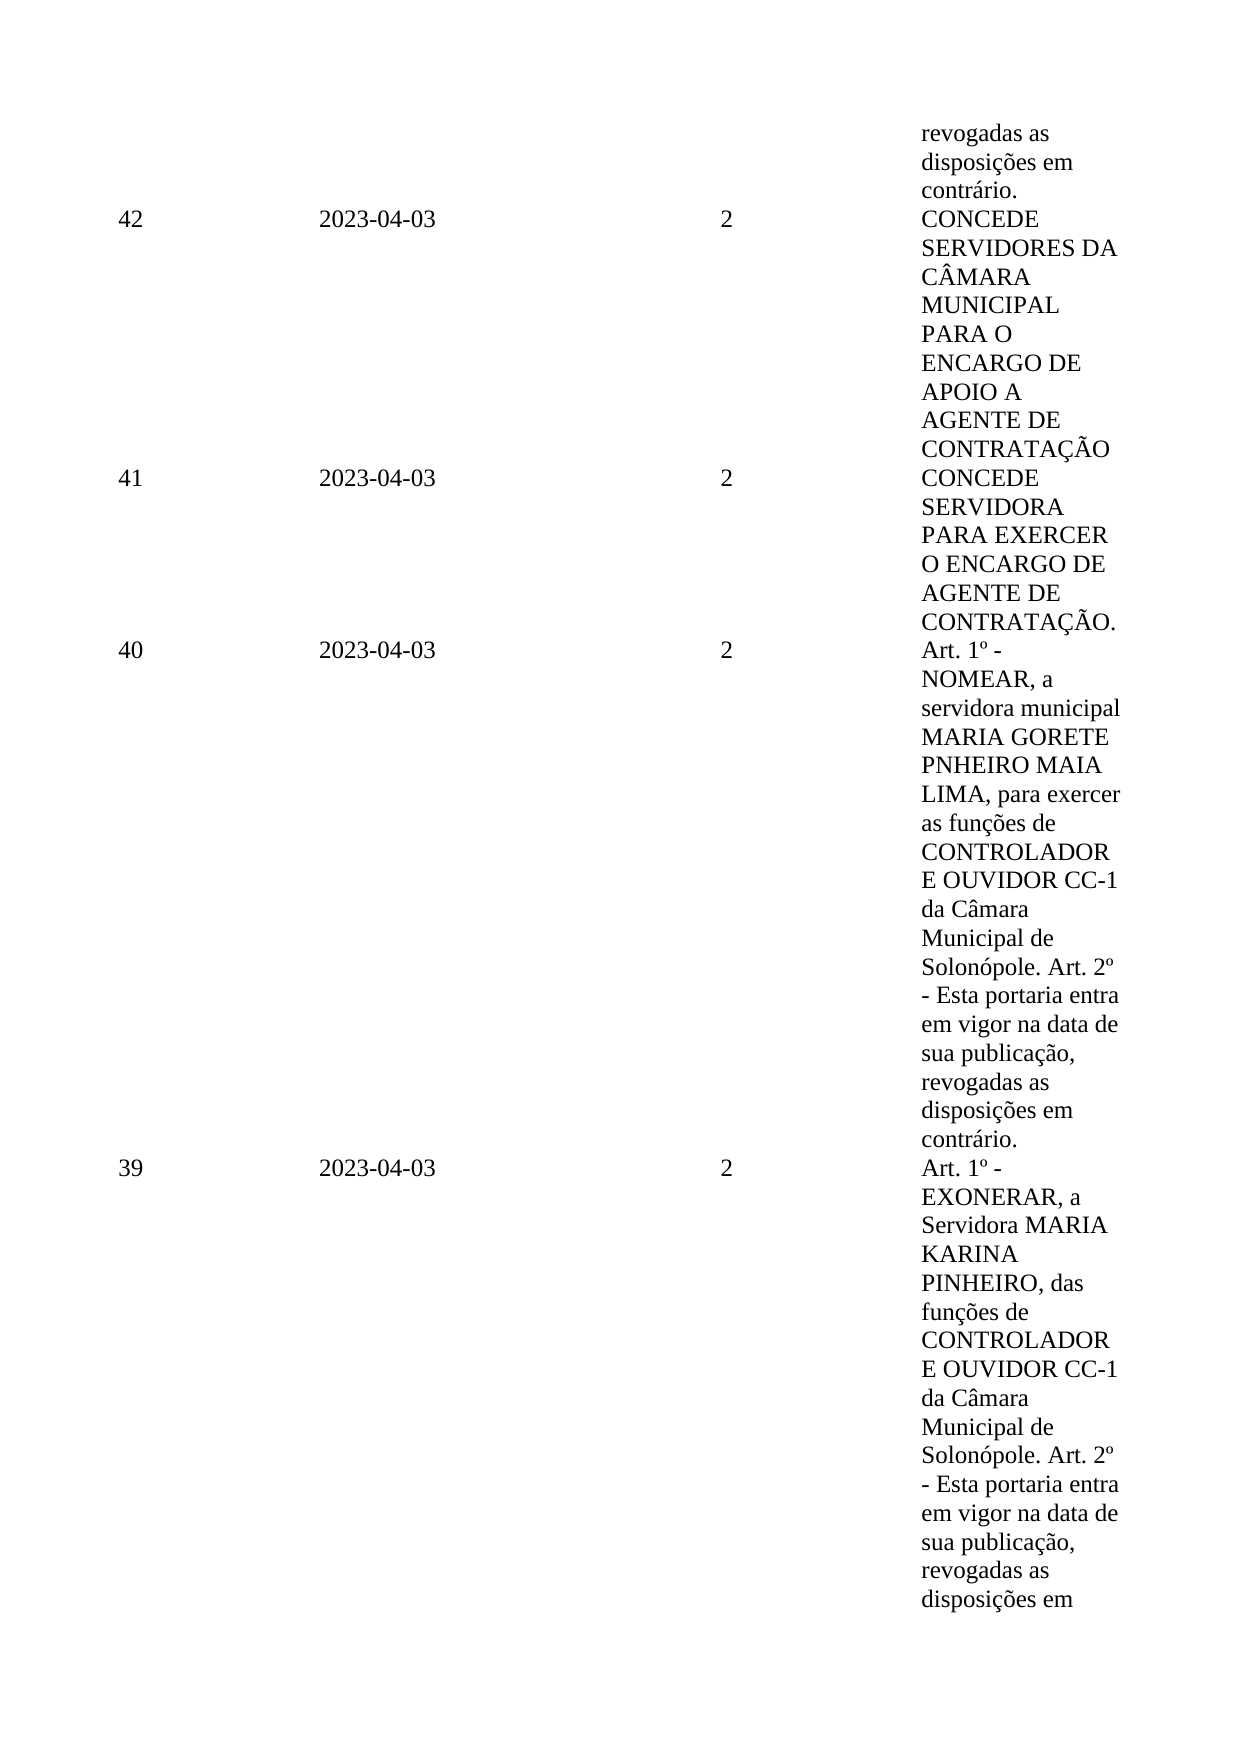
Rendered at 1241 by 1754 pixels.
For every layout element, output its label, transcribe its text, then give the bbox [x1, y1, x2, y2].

table_cell 42 [118, 204, 319, 463]
table_cell [319, 118, 519, 204]
table_cell 2 [720, 636, 921, 1153]
table_cell Art. 1º - NOMEAR, a servidora municipal MARIA GORETE PNHEIRO MAIA LIMA, para exercer as funções de CONTROLADOR E OUVIDOR CC-1 da Câmara Municipal de Solonópole. Art. 2º - Esta portaria entra em vigor na data de sua publicação, revogadas as disposições em contrário. [921, 636, 1122, 1153]
table_cell 40 [118, 636, 319, 1153]
table_cell revogadas as disposições em contrário. [921, 118, 1122, 204]
table_cell [520, 463, 720, 636]
table_cell 2 [720, 1153, 921, 1613]
table_cell 41 [118, 463, 319, 636]
table_cell CONCEDE SERVIDORA PARA EXERCER O ENCARGO DE AGENTE DE CONTRATAÇÃO. [921, 463, 1122, 636]
table_cell 2023-04-03 [319, 636, 519, 1153]
table_cell [520, 636, 720, 1153]
table_cell [720, 118, 921, 204]
table_cell [520, 1153, 720, 1613]
table_cell 2 [720, 204, 921, 463]
table_cell 2023-04-03 [319, 463, 519, 636]
table_cell CONCEDE SERVIDORES DA CÂMARA MUNICIPAL PARA O ENCARGO DE APOIO A AGENTE DE CONTRATAÇÃO [921, 204, 1122, 463]
table_cell 2023-04-03 [319, 204, 519, 463]
table_cell 2023-04-03 [319, 1153, 519, 1613]
table_cell [118, 118, 319, 204]
table_cell 2 [720, 463, 921, 636]
table_cell Art. 1º - EXONERAR, a Servidora MARIA KARINA PINHEIRO, das funções de CONTROLADOR E OUVIDOR CC-1 da Câmara Municipal de Solonópole. Art. 2º - Esta portaria entra em vigor na data de sua publicação, revogadas as disposições em [921, 1153, 1122, 1613]
table_cell [520, 118, 720, 204]
table_cell 39 [118, 1153, 319, 1613]
table_cell [520, 204, 720, 463]
